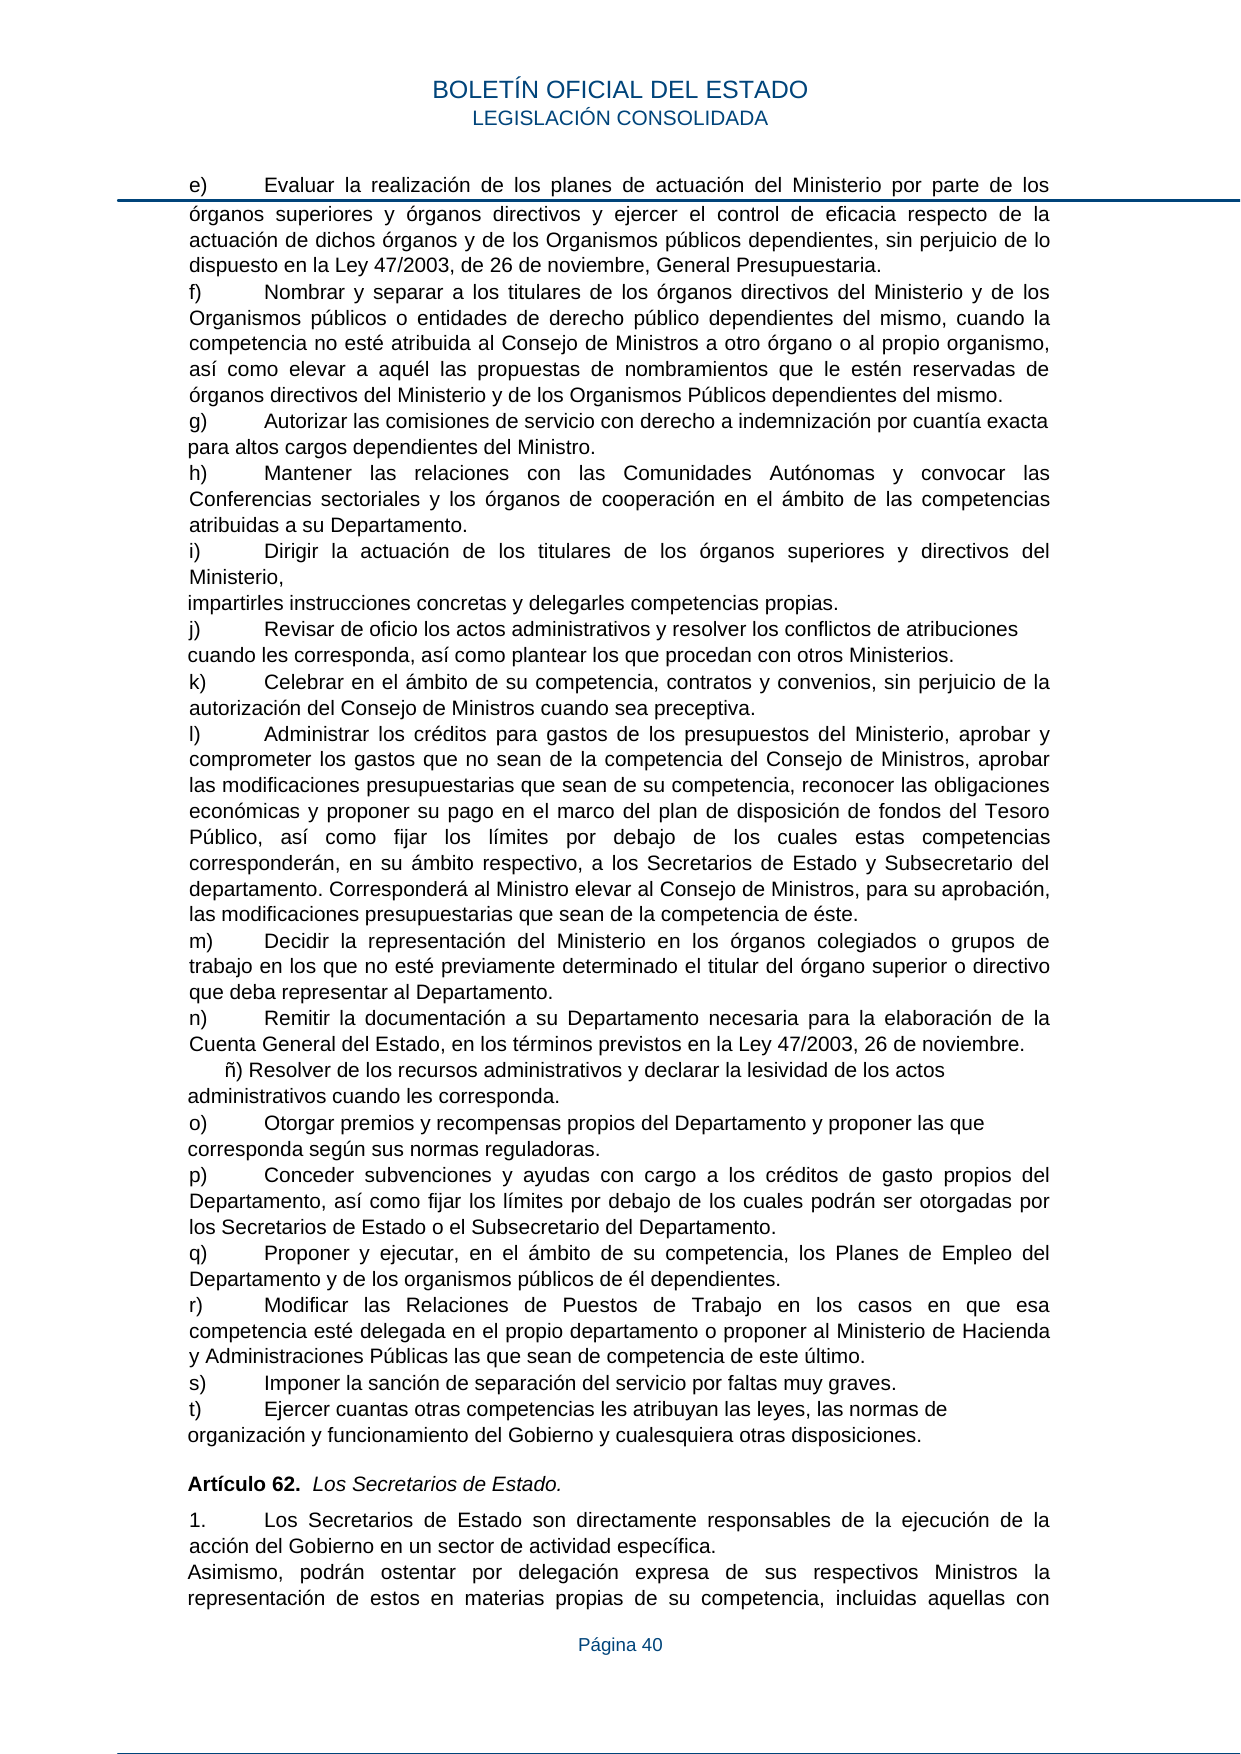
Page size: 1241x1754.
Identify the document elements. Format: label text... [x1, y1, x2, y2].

text administrativos cuando les corresponda. [187, 1084, 1051, 1108]
list Los Secretarios de Estado son directamente responsables de la ejecución de la acción del Gobierno en un sector de actividad específica. [189, 1508, 1051, 1558]
list Nombrar y separar a los titulares de los órganos directivos del Ministerio y de los Organismos públicos o entidades de derecho público dependientes del mismo, cuando la competencia no esté atribuida al Consejo de Ministros a otro órgano o al propio organismo, así como elevar a aquél las propuestas de nombramientos que le estén reservadas de órganos directivos del Ministerio y de los Organismos Públicos dependientes del mismo. [189, 279, 1051, 407]
list Decidir la representación del Ministerio en los órganos colegiados o grupos de trabajo en los que no esté previamente determinado el titular del órgano superior o directivo que deba representar al Departamento. [189, 928, 1051, 1004]
list Dirigir la actuación de los titulares de los órganos superiores y directivos del Ministerio, [189, 539, 1051, 589]
text Asimismo, podrán ostentar por delegación expresa de sus respectivos Ministros la representación de estos en materias propias de su competencia, incluidas aquellas con [187, 1560, 1051, 1609]
list Mantener las relaciones con las Comunidades Autónomas y convocar las Conferencias sectoriales y los órganos de cooperación en el ámbito de las competencias atribuidas a su Departamento. [189, 461, 1051, 537]
list Conceder subvenciones y ayudas con cargo a los créditos de gasto propios del Departamento, así como fijar los límites por debajo de los cuales podrán ser otorgadas por los Secretarios de Estado o el Subsecretario del Departamento. [189, 1163, 1051, 1238]
list Evaluar la realización de los planes de actuación del Ministerio por parte de los [189, 173, 1051, 199]
list Revisar de oficio los actos administrativos y resolver los conflictos de atribuciones [189, 617, 1051, 641]
list Proponer y ejecutar, en el ámbito de su competencia, los Planes de Empleo del Departamento y de los organismos públicos de él dependientes. [189, 1241, 1051, 1290]
list Modificar las Relaciones de Puestos de Trabajo en los casos en que esa competencia esté delegada en el propio departamento o proponer al Ministerio de Hacienda y Administraciones Públicas las que sean de competencia de este último. [189, 1293, 1051, 1368]
list Imponer la sanción de separación del servicio por faltas muy graves. [189, 1370, 1051, 1394]
list Remitir la documentación a su Departamento necesaria para la elaboración de la Cuenta General del Estado, en los términos previstos en la Ley 47/2003, 26 de noviembre. [189, 1006, 1051, 1056]
list Autorizar las comisiones de servicio con derecho a indemnización por cuantía exacta [189, 409, 1051, 433]
list Celebrar en el ámbito de su competencia, contratos y convenios, sin perjuicio de la autorización del Consejo de Ministros cuando sea preceptiva. [189, 669, 1051, 719]
text impartirles instrucciones concretas y delegarles competencias propias. [187, 591, 1051, 615]
list Administrar los créditos para gastos de los presupuestos del Ministerio, aprobar y comprometer los gastos que no sean de la competencia del Consejo de Ministros, aprobar las modificaciones presupuestarias que sean de su competencia, reconocer las obligaciones económicas y proponer su pago en el marco del plan de disposición de fondos del Tesoro Público, así como fijar los límites por debajo de los cuales estas competencias corresponderán, en su ámbito respectivo, a los Secretarios de Estado y Subsecretario del departamento. Corresponderá al Ministro elevar al Consejo de Ministros, para su aprobación, las modificaciones presupuestarias que sean de la competencia de éste. [189, 721, 1051, 926]
text cuando les corresponda, así como plantear los que procedan con otros Ministerios. [187, 643, 1051, 667]
list Ejercer cuantas otras competencias les atribuyan las leyes, las normas de [189, 1397, 1051, 1421]
text ñ) Resolver de los recursos administrativos y declarar la lesividad de los actos [224, 1058, 1051, 1082]
list Otorgar premios y recompensas propios del Departamento y proponer las que [189, 1111, 1051, 1134]
text para altos cargos dependientes del Ministro. [187, 435, 1051, 459]
list órganos superiores y órganos directivos y ejercer el control de eficacia respecto de la actuación de dichos órganos y de los Organismos públicos dependientes, sin perjuicio de lo dispuesto en la Ley 47/2003, de 26 de noviembre, General Presupuestaria. [189, 202, 1051, 277]
text corresponda según sus normas reguladoras. [187, 1137, 1051, 1161]
text organización y funcionamiento del Gobierno y cualesquiera otras disposiciones. [187, 1423, 1051, 1447]
text Artículo 62. Los Secretarios de Estado. [187, 1472, 1051, 1496]
